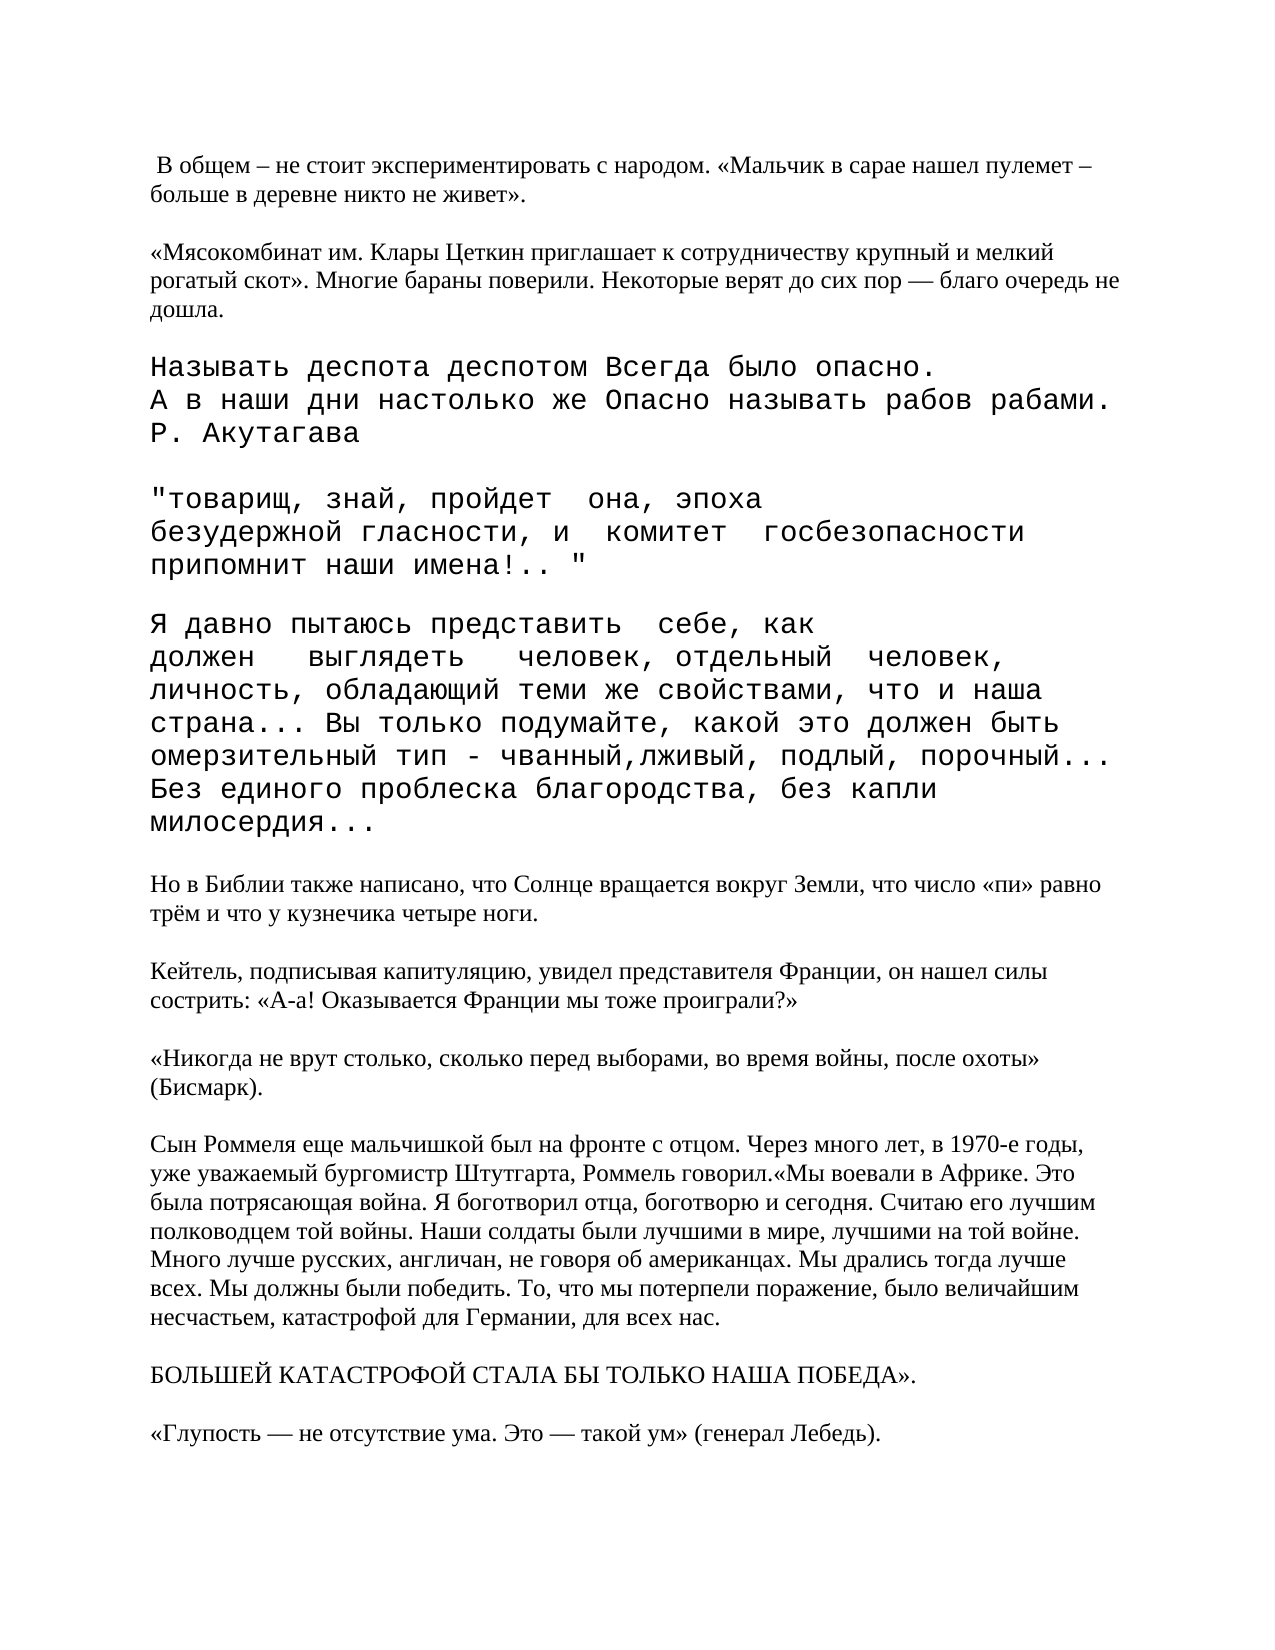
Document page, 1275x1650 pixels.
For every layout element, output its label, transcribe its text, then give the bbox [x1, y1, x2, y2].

text Я давно пытаюсь представить себе, как [150, 609, 1125, 642]
text Но в Библии также написано, что Солнце вращается вокруг Земли, что число «пи» равно трём и что у кузнечика четыре ноги. [150, 869, 1125, 927]
text В общем – не стоит экспериментировать с народом. «Мальчик в сарае нашел пулемет – больше в деревне никто не живет». [150, 150, 1125, 207]
text безудержной гласности, и комитет госбезопасности припомнит наши имена!.. " [150, 517, 1125, 583]
text «Глупость — не отсутствие ума. Это — такой ум» (генерал Лебедь). [150, 1418, 1125, 1447]
text «Мясокомбинат им. Клары Цеткин приглашает к сотрудничеству крупный и мелкий рогатый скот». Многие бараны поверили. Некоторые верят до сих пор — благо очередь не дошла. [150, 237, 1125, 323]
text Сын Роммеля еще мальчишкой был на фронте с отцом. Через много лет, в 1970-е годы, уже уважаемый бургомистр Штутгарта, Роммель говорил.«Мы воевали в Африке. Это была потрясающая война. Я боготворил отца, боготворю и сегодня. Считаю его лучшим полководцем той войны. Наши солдаты были лучшими в мире, лучшими на той войне. Много лучше русских, англичан, не говоря об американцах. Мы дрались тогда лучше всех. Мы должны были победить. То, что мы потерпели поражение, было величайшим несчастьем, катастрофой для Германии, для всех нас. [150, 1129, 1125, 1331]
text "товарищ, знай, пройдет она, эпоха [150, 484, 1125, 517]
text БОЛЬШЕЙ КАТАСТРОФОЙ СТАЛА БЫ ТОЛЬКО НАША ПОБЕДА». [150, 1360, 1125, 1389]
text «Никогда не врут столько, сколько перед выборами, во время войны, после охоты» (Бисмарк). [150, 1043, 1125, 1100]
text Называть деспота деспотом Всегда было опасно. [150, 352, 1125, 385]
text А в наши дни настолько же Опасно называть рабов рабами. [150, 385, 1125, 418]
text Р. Акутагава [150, 418, 1125, 451]
text Кейтель, подписывая капитуляцию, увидел представителя Франции, он нашел силы сострить: «А-а! Оказывается Франции мы тоже проиграли?» [150, 956, 1125, 1014]
text должен выглядеть человек, отдельный человек, личность, обладающий теми же свойствами, что и наша страна... Вы только подумайте, какой это должен быть омерзительный тип - чванный,лживый, подлый, порочный... Без единого проблеска благородства, без капли милосердия... [150, 642, 1125, 840]
